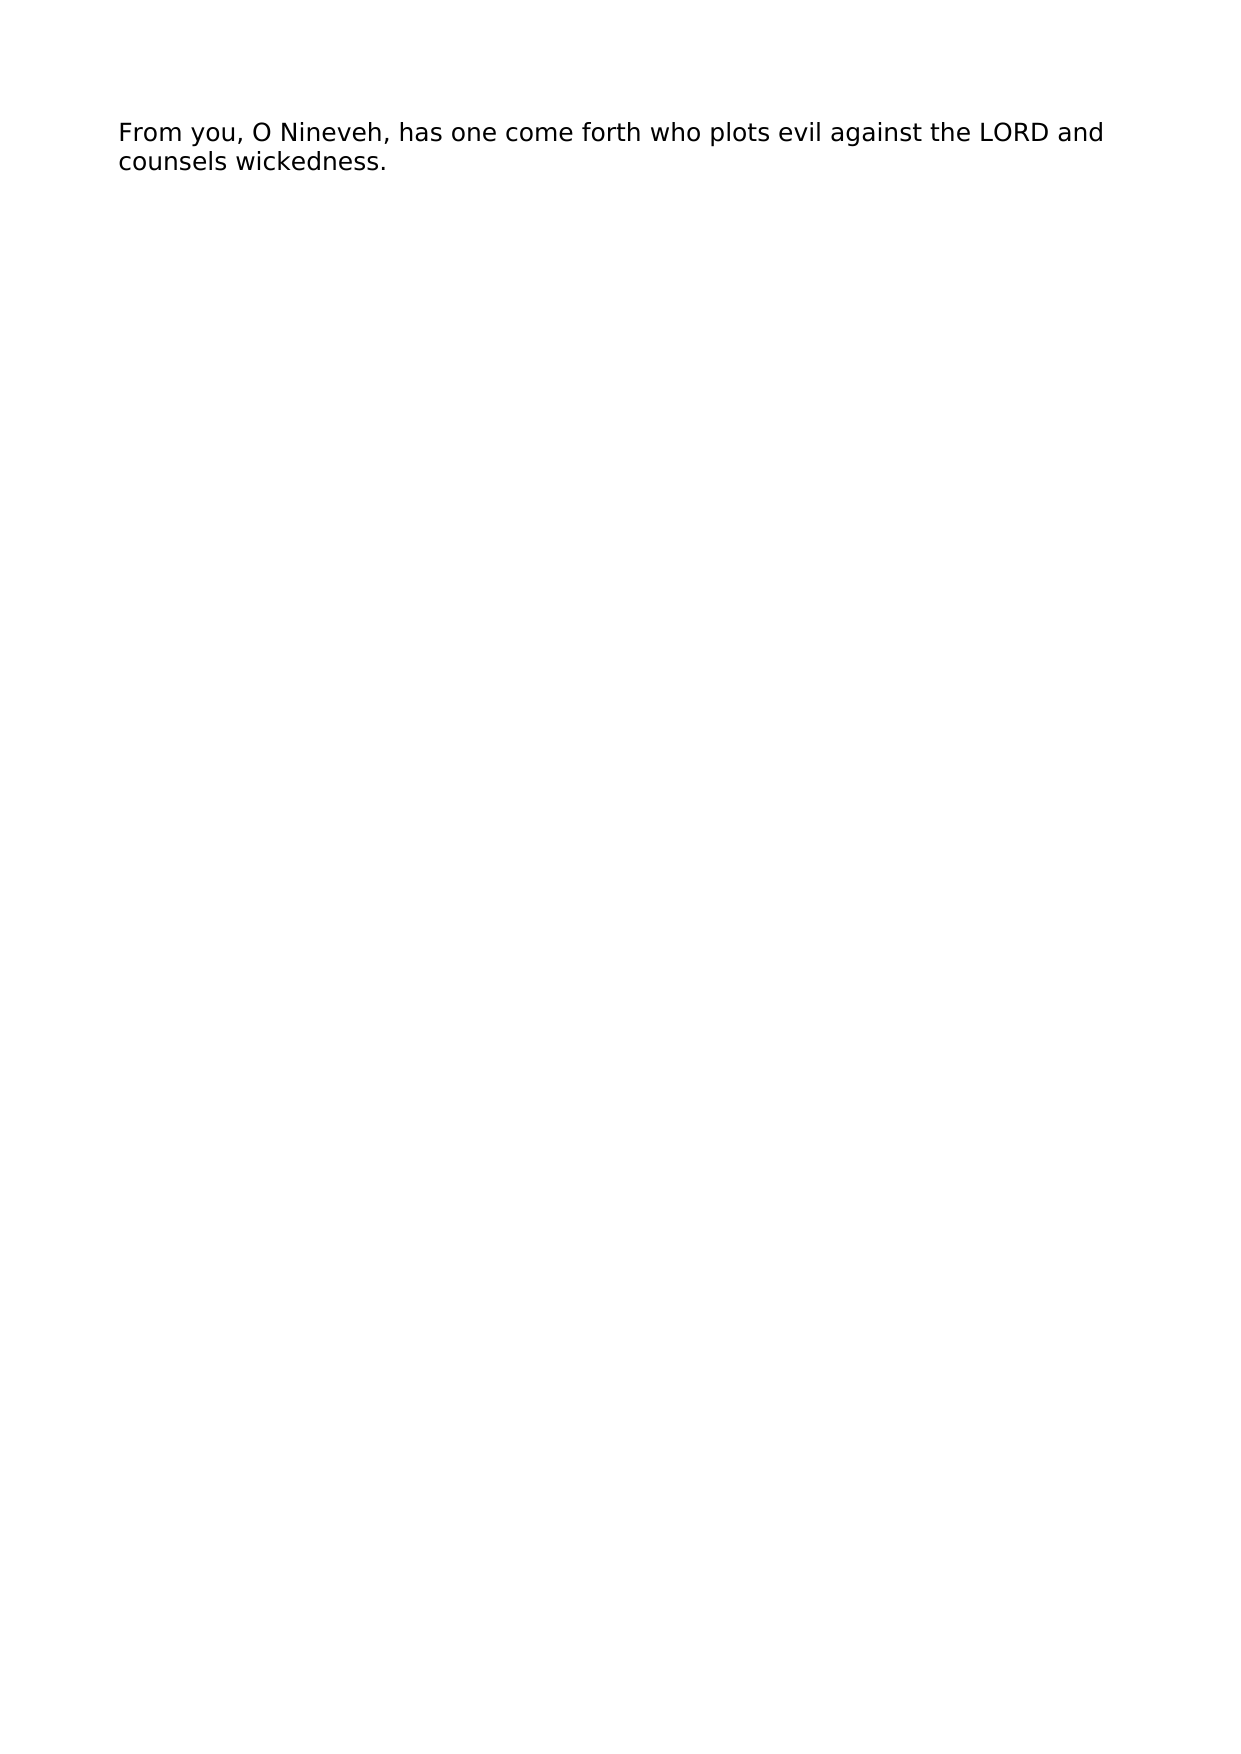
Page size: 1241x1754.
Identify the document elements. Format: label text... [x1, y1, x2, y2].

text From you, O Nineveh, has one come forth who plots evil against the LORD and counsels wickedness. [118, 118, 1122, 176]
